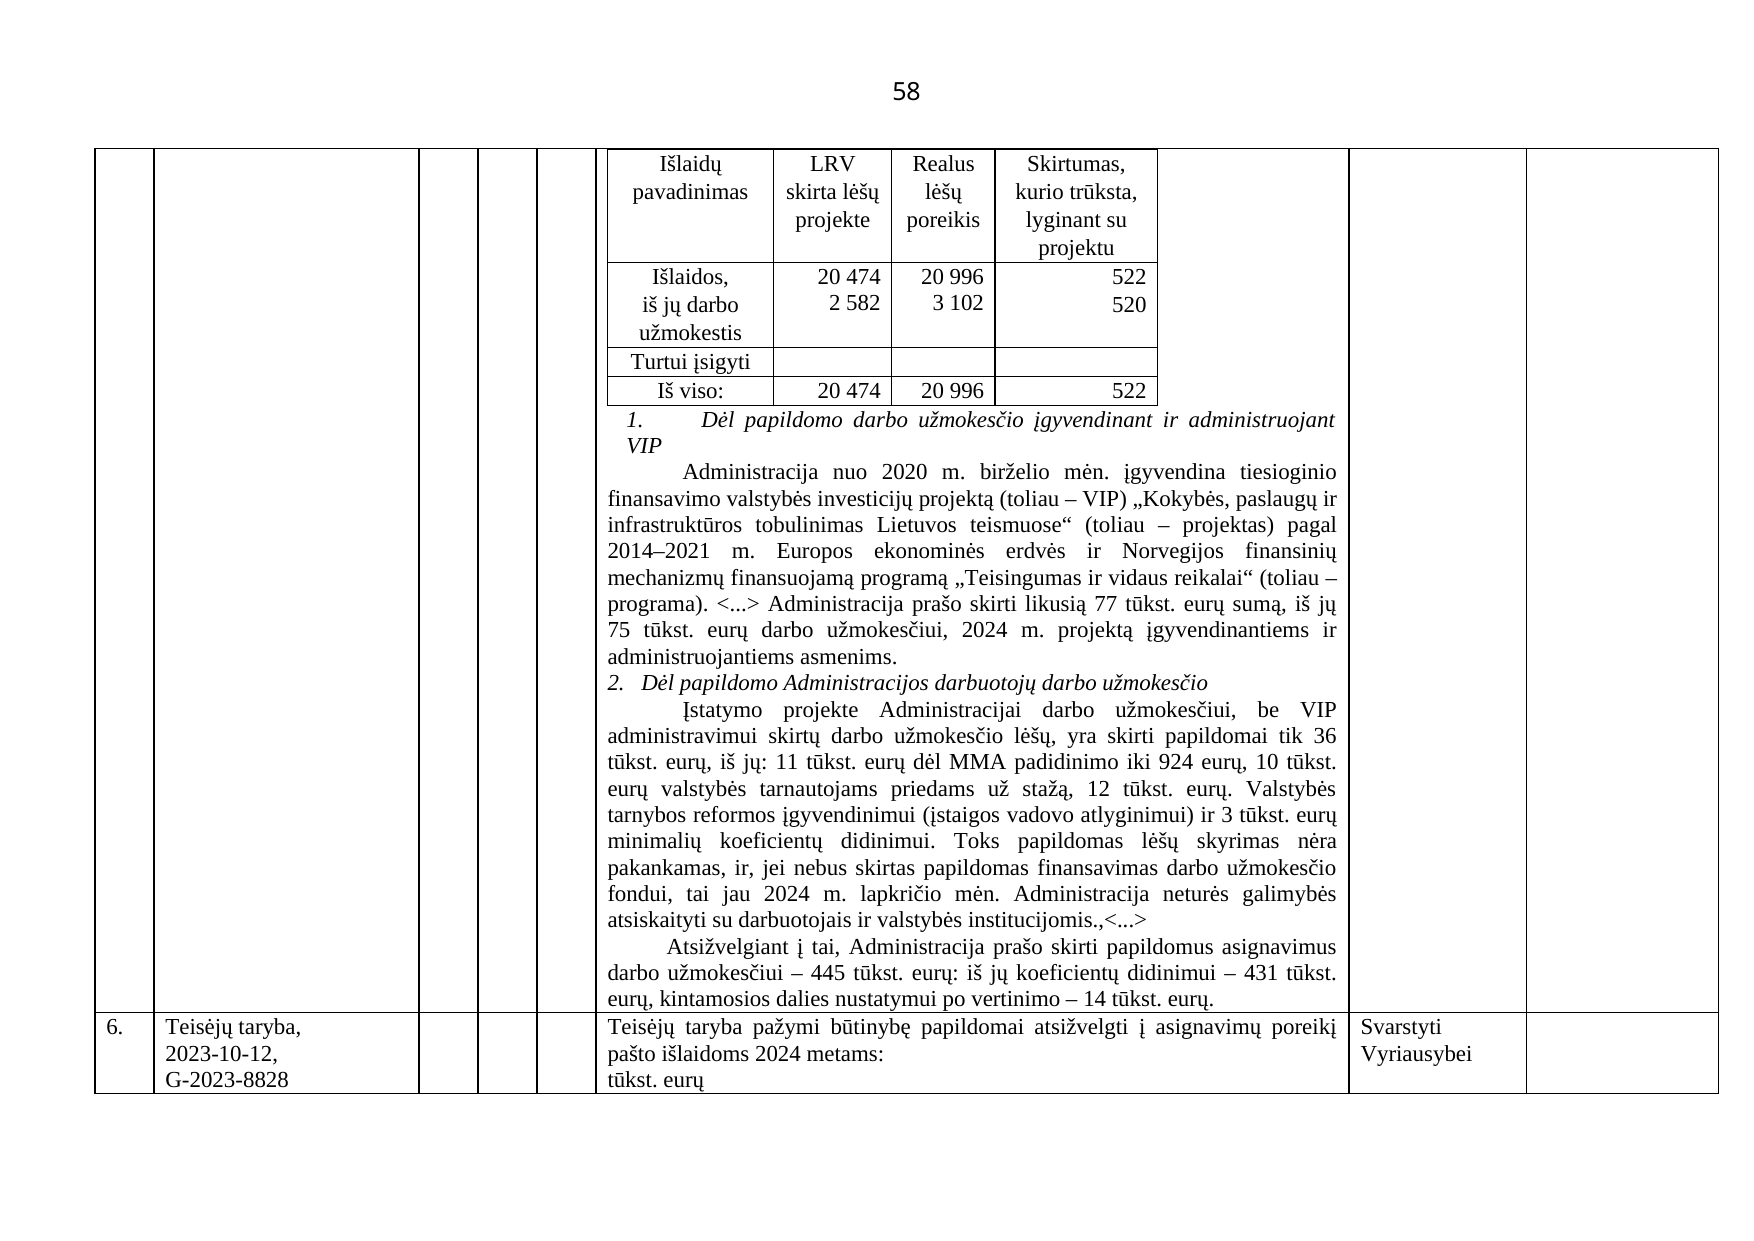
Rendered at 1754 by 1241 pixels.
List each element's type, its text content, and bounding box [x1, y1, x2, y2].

table_cell Išlaidos, iš jų darbo užmokestis [608, 263, 773, 347]
table_cell [1527, 1013, 1718, 1092]
table_cell [479, 149, 536, 1012]
table_cell Teisėjų taryba, 2023-10-12, G-2023-8828 [155, 1013, 418, 1092]
table_header LRV skirta lėšų projekte [774, 150, 891, 262]
table_cell Teisėjų taryba pažymi būtinybę papildomai atsižvelgti į asignavimų poreikį pašto išlaidoms 2024 metams: tūkst. eurų [597, 1013, 1348, 1092]
table_cell [774, 348, 891, 376]
table_cell 6. [96, 1013, 153, 1092]
table_cell 20 996 3 102 [892, 263, 994, 347]
table_header Skirtumas, kurio trūksta, lyginant su projektu [996, 150, 1157, 262]
table_cell [479, 1013, 536, 1092]
table_cell Svarstyti Vyriausybei [1350, 1013, 1526, 1092]
table_cell [996, 348, 1157, 376]
table_cell [96, 149, 153, 1012]
table_cell [420, 1013, 477, 1092]
table_cell [538, 1013, 595, 1092]
table_cell 522 [996, 377, 1157, 405]
table_header Išlaidų pavadinimas [608, 150, 773, 262]
table_cell 20 474 2 582 [774, 263, 891, 347]
table_cell [892, 348, 994, 376]
table_header Realus lėšų poreikis [892, 150, 994, 262]
table_cell 20 474 [774, 377, 891, 405]
table_cell [1527, 149, 1718, 1012]
table_cell 522 520 [996, 263, 1157, 347]
table_cell [538, 149, 595, 1012]
table_cell [1350, 149, 1526, 1012]
table_cell [155, 149, 418, 1012]
table_cell [420, 149, 477, 1012]
table_cell 20 996 [892, 377, 994, 405]
table_cell Turtui įsigyti [608, 348, 773, 376]
table_cell Iš viso: [608, 377, 773, 405]
table_cell <...> Administracija teikia šias pastabas Įstatymo projektui ir pažymi būtinybę papildomai atsižvelgti į šiuos Administracijos poreikius 2024 metams:tūkst. eurų Dėl papildomo darbo užmokesčio įgyvendinant ir administruojant VIP Administracija nuo 2020 m. birželio mėn. įgyvendina tiesioginio finansavimo valstybės investicijų projektą (toliau – VIP) „Kokybės, paslaugų ir infrastruktūros tobulinimas Lietuvos teismuose“ (toliau – projektas) pagal 2014–2021 m. Europos ekonominės erdvės ir Norvegijos finansinių mechanizmų finansuojamą programą „Teisingumas ir vidaus reikalai“ (toliau – programa). <...> Administracija prašo skirti likusią 77 tūkst. eurų sumą, iš jų 75 tūkst. eurų darbo užmokesčiui, 2024 m. projektą įgyvendinantiems ir administruojantiems asmenims. Dėl papildomo Administracijos darbuotojų darbo užmokesčio Įstatymo projekte Administracijai darbo užmokesčiui, be VIP administravimui skirtų darbo užmokesčio lėšų, yra skirti papildomai tik 36 tūkst. eurų, iš jų: 11 tūkst. eurų dėl MMA padidinimo iki 924 eurų, 10 tūkst. eurų valstybės tarnautojams priedams už stažą, 12 tūkst. eurų. Valstybės tarnybos reformos įgyvendinimui (įstaigos vadovo atlyginimui) ir 3 tūkst. eurų minimalių koeficientų didinimui. Toks papildomas lėšų skyrimas nėra pakankamas, ir, jei nebus skirtas papildomas finansavimas darbo užmokesčio fondui, tai jau 2024 m. lapkričio mėn. Administracija neturės galimybės atsiskaityti su darbuotojais ir valstybės institucijomis.,<...> Atsižvelgiant į tai, Administracija prašo skirti papildomus asignavimus darbo užmokesčiui – 445 tūkst. eurų: iš jų koeficientų didinimui – 431 tūkst. eurų, kintamosios dalies nustatymui po vertinimo – 14 tūkst. eurų. [597, 149, 1348, 1012]
